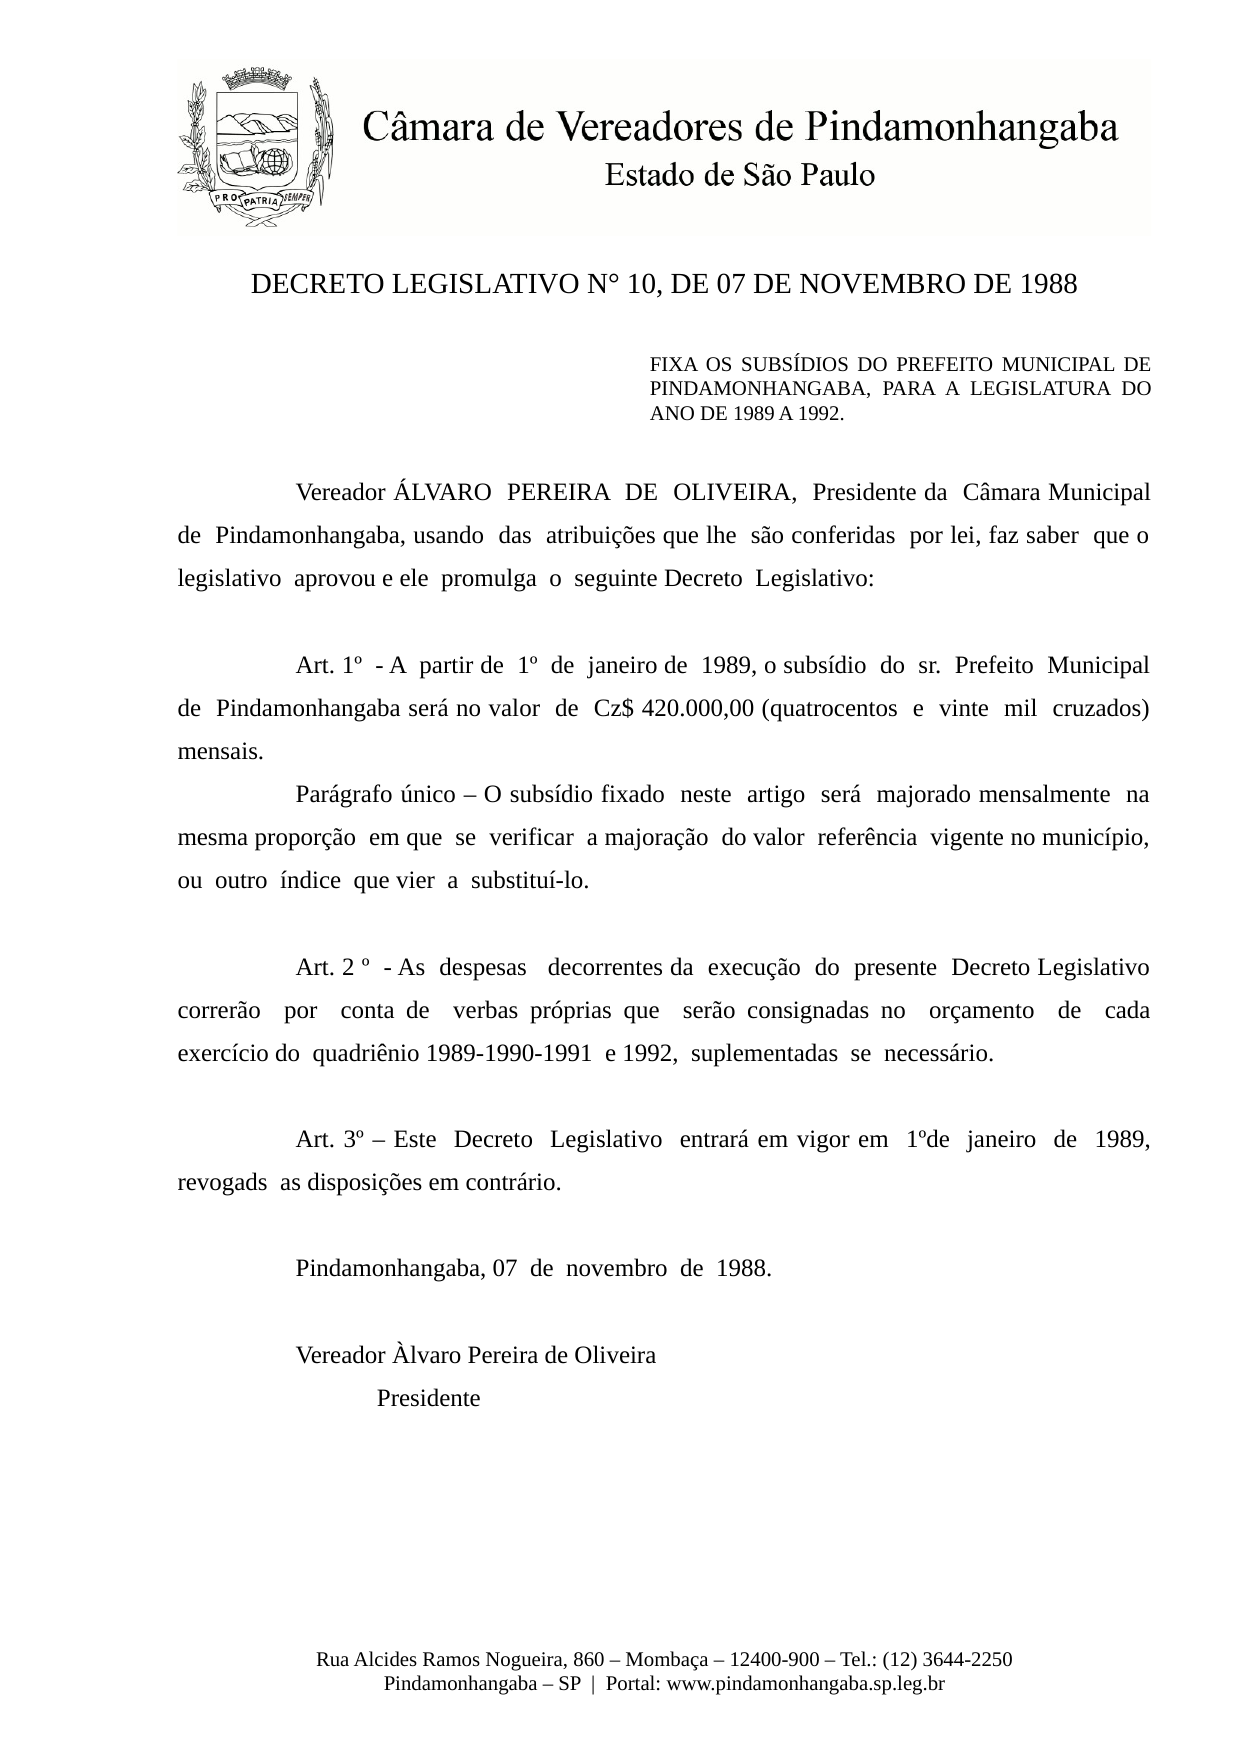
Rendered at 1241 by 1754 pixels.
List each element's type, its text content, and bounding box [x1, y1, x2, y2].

text DECRETO LEGISLATIVO N° 10, de 07 de novembro de 1988 [177, 266, 1152, 299]
text FIXA OS SUBSÍDIOS DO PREFEITO MUNICIPAL DE PINDAMONHANGABA, PARA A LEGISLATURA DO ANO DE 1989 A 1992. [649, 352, 1152, 424]
text Art. 1º - A partir de 1º de janeiro de 1989, o subsídio do sr. Prefeito Municipal de Pindamonhangaba será no valor de Cz$ 420.000,00 (quatrocentos e vinte mil cruzados) mensais. [177, 650, 1152, 765]
text Pindamonhangaba, 07 de novembro de 1988. [177, 1253, 1152, 1282]
text Art. 3º – Este Decreto Legislativo entrará em vigor em 1ºde janeiro de 1989, revogads as disposições em contrário. [177, 1124, 1152, 1196]
text Presidente [177, 1383, 1152, 1412]
picture [177, 59, 1152, 236]
text Vereador Àlvaro Pereira de Oliveira [177, 1340, 1152, 1368]
text Vereador ÁLVARO PEREIRA DE OLIVEIRA, Presidente da Câmara Municipal de Pindamonhangaba, usando das atribuições que lhe são conferidas por lei, faz saber que o legislativo aprovou e ele promulga o seguinte Decreto Legislativo: [177, 477, 1152, 592]
text Art. 2 º - As despesas decorrentes da execução do presente Decreto Legislativo correrão por conta de verbas próprias que serão consignadas no orçamento de cada exercício do quadriênio 1989-1990-1991 e 1992, suplementadas se necessário. [177, 952, 1152, 1067]
text Parágrafo único – O subsídio fixado neste artigo será majorado mensalmente na mesma proporção em que se verificar a majoração do valor referência vigente no município, ou outro índice que vier a substituí-lo. [177, 779, 1152, 894]
